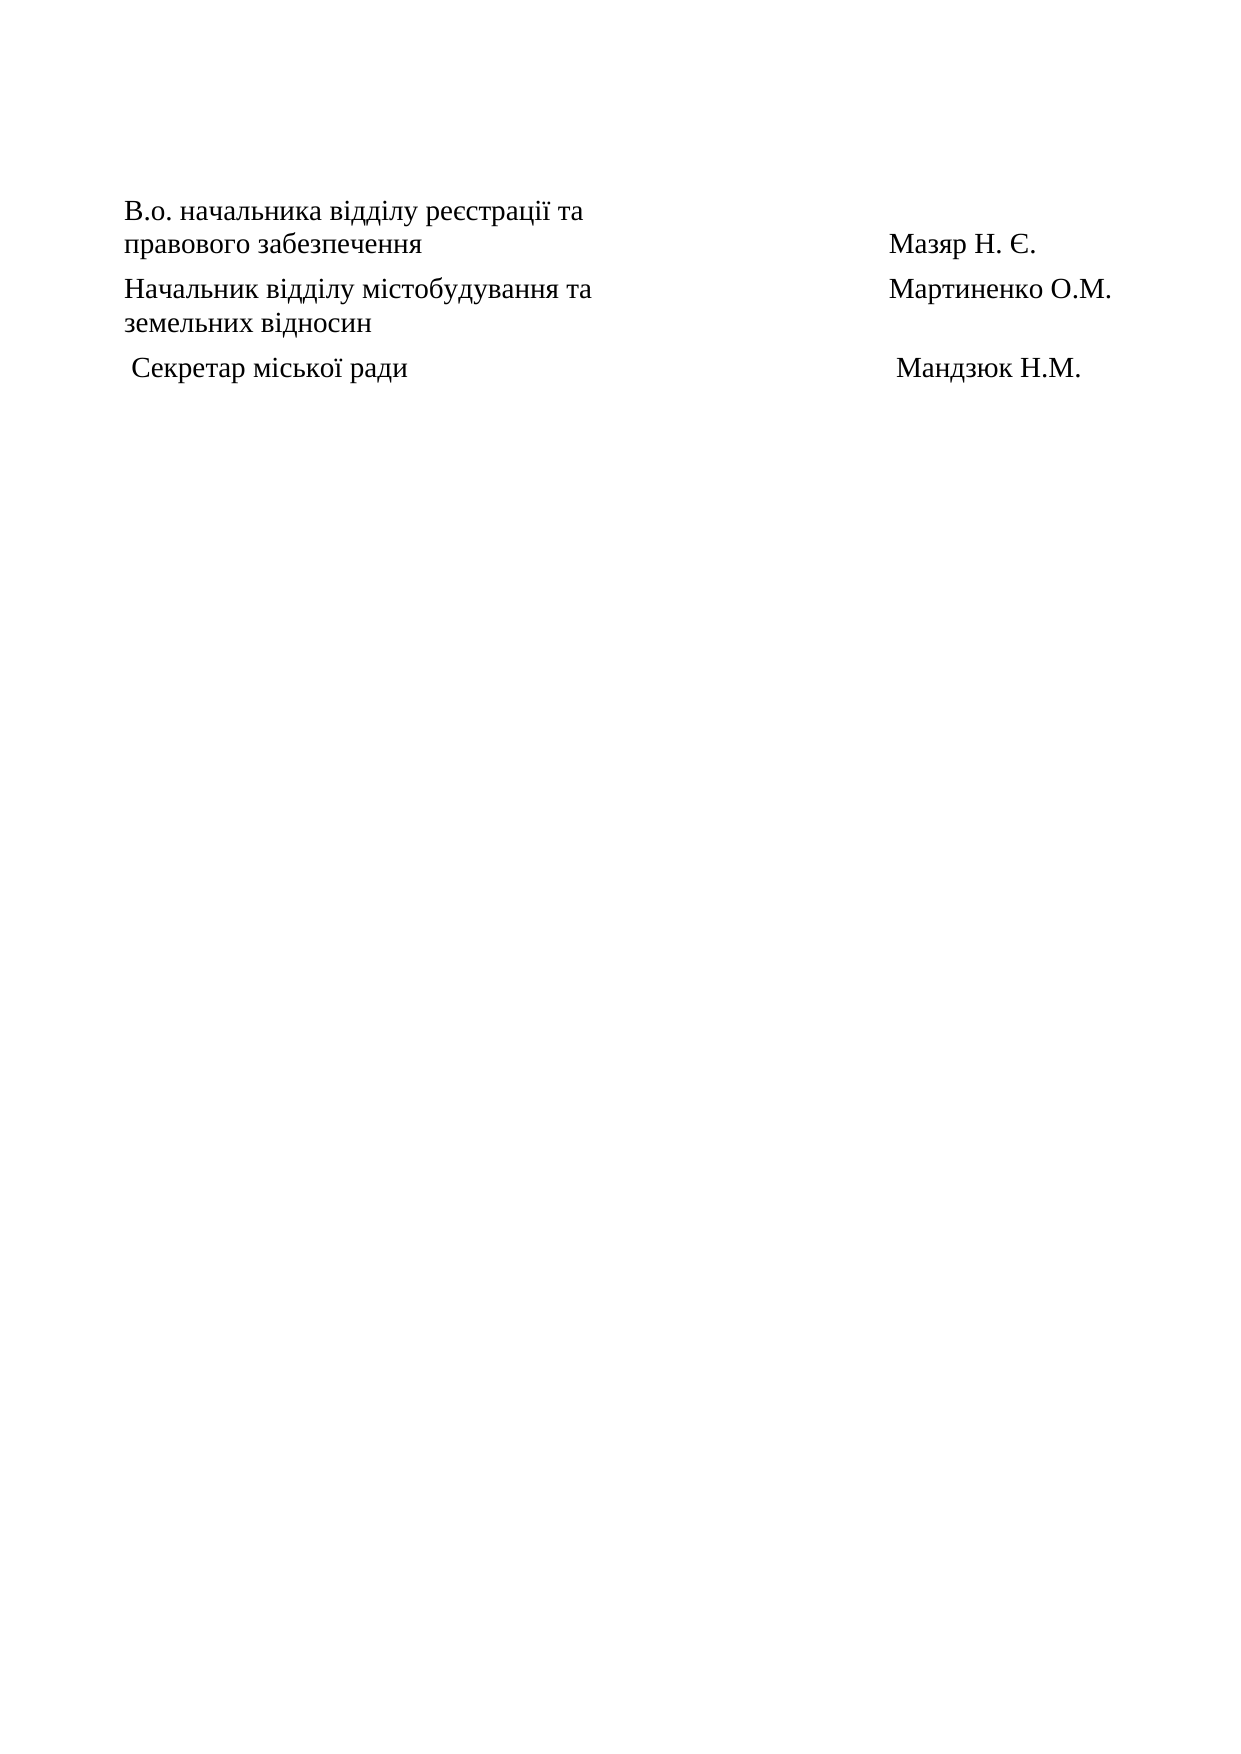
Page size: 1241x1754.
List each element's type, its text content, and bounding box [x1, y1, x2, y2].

table_header Мазяр Н. Є. [883, 187, 1151, 266]
table_header [626, 187, 883, 266]
table_cell Мандзюк Н.М. [883, 344, 1151, 389]
table_cell [626, 344, 883, 389]
table_cell [626, 266, 883, 344]
table_header В.о. начальника відділу реєстрації та правового забезпечення [118, 187, 626, 266]
table_cell Мартиненко О.М. [883, 266, 1151, 344]
table_cell Начальник відділу містобудування та земельних відносин [118, 266, 626, 344]
table_cell Секретар міської ради [118, 344, 626, 389]
